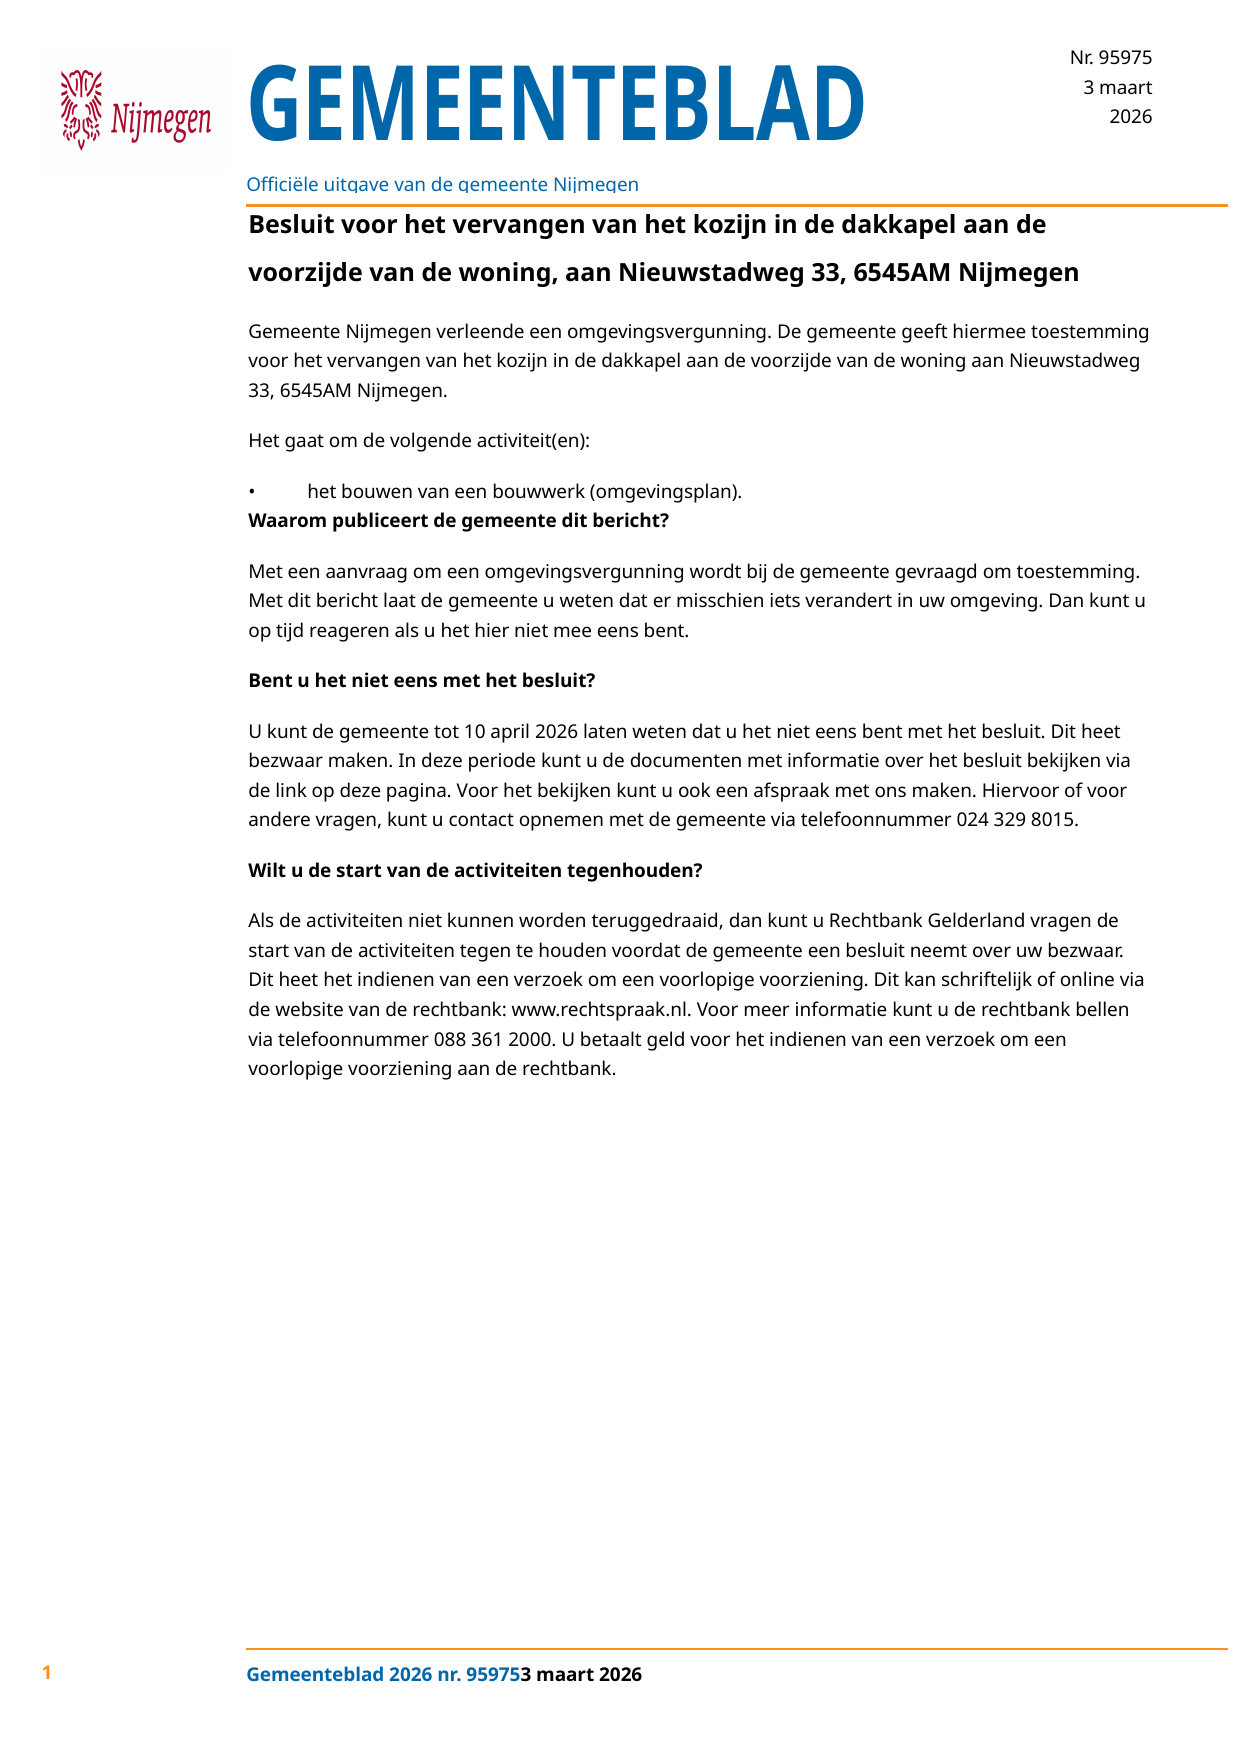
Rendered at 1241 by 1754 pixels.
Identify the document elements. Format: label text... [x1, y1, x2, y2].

text Als de activiteiten niet kunnen worden teruggedraaid, dan kunt u Rechtbank Gelderland vragen de start van de activiteiten tegen te houden voordat de gemeente een besluit neemt over uw bezwaar. Dit heet het indienen van een verzoek om een voorlopige voorziening. Dit kan schriftelijk of online via de website van de rechtbank: www.rechtspraak.nl. Voor meer informatie kunt u de rechtbank bellen via telefoonnummer 088 361 2000. U betaalt geld voor het indienen van een verzoek om een voorlopige voorziening aan de rechtbank. [248, 907, 1152, 1081]
text Waarom publiceert de gemeente dit bericht? [248, 507, 1152, 533]
text Gemeente Nijmegen verleende een omgevingsvergunning. De gemeente geeft hiermee toestemming voor het vervangen van het kozijn in de dakkapel aan de voorzijde van de woning aan Nieuwstadweg 33, 6545AM Nijmegen. [248, 318, 1152, 403]
text U kunt de gemeente tot 10 april 2026 laten weten dat u het niet eens bent met het besluit. Dit heet bezwaar maken. In deze periode kunt u de documenten met informatie over het besluit bekijken via de link op deze pagina. Voor het bekijken kunt u ook een afspraak met ons maken. Hiervoor of voor andere vragen, kunt u contact opnemen met de gemeente via telefoonnummer 024 329 8015. [248, 718, 1152, 832]
list het bouwen van een bouwwerk (omgevingsplan). [248, 478, 1152, 504]
picture [41, 47, 231, 172]
text Het gaat om de volgende activiteit(en): [248, 427, 1152, 453]
text Met een aanvraag om een omgevingsvergunning wordt bij de gemeente gevraagd om toestemming. Met dit bericht laat de gemeente u weten dat er misschien iets verandert in uw omgeving. Dan kunt u op tijd reageren als u het hier niet mee eens bent. [248, 558, 1152, 643]
text Bent u het niet eens met het besluit? [248, 667, 1152, 693]
text Besluit voor het vervangen van het kozijn in de dakkapel aan de voorzijde van de woning, aan Nieuwstadweg 33, 6545AM Nijmegen [248, 207, 1152, 288]
text Wilt u de start van de activiteiten tegenhouden? [248, 857, 1152, 883]
